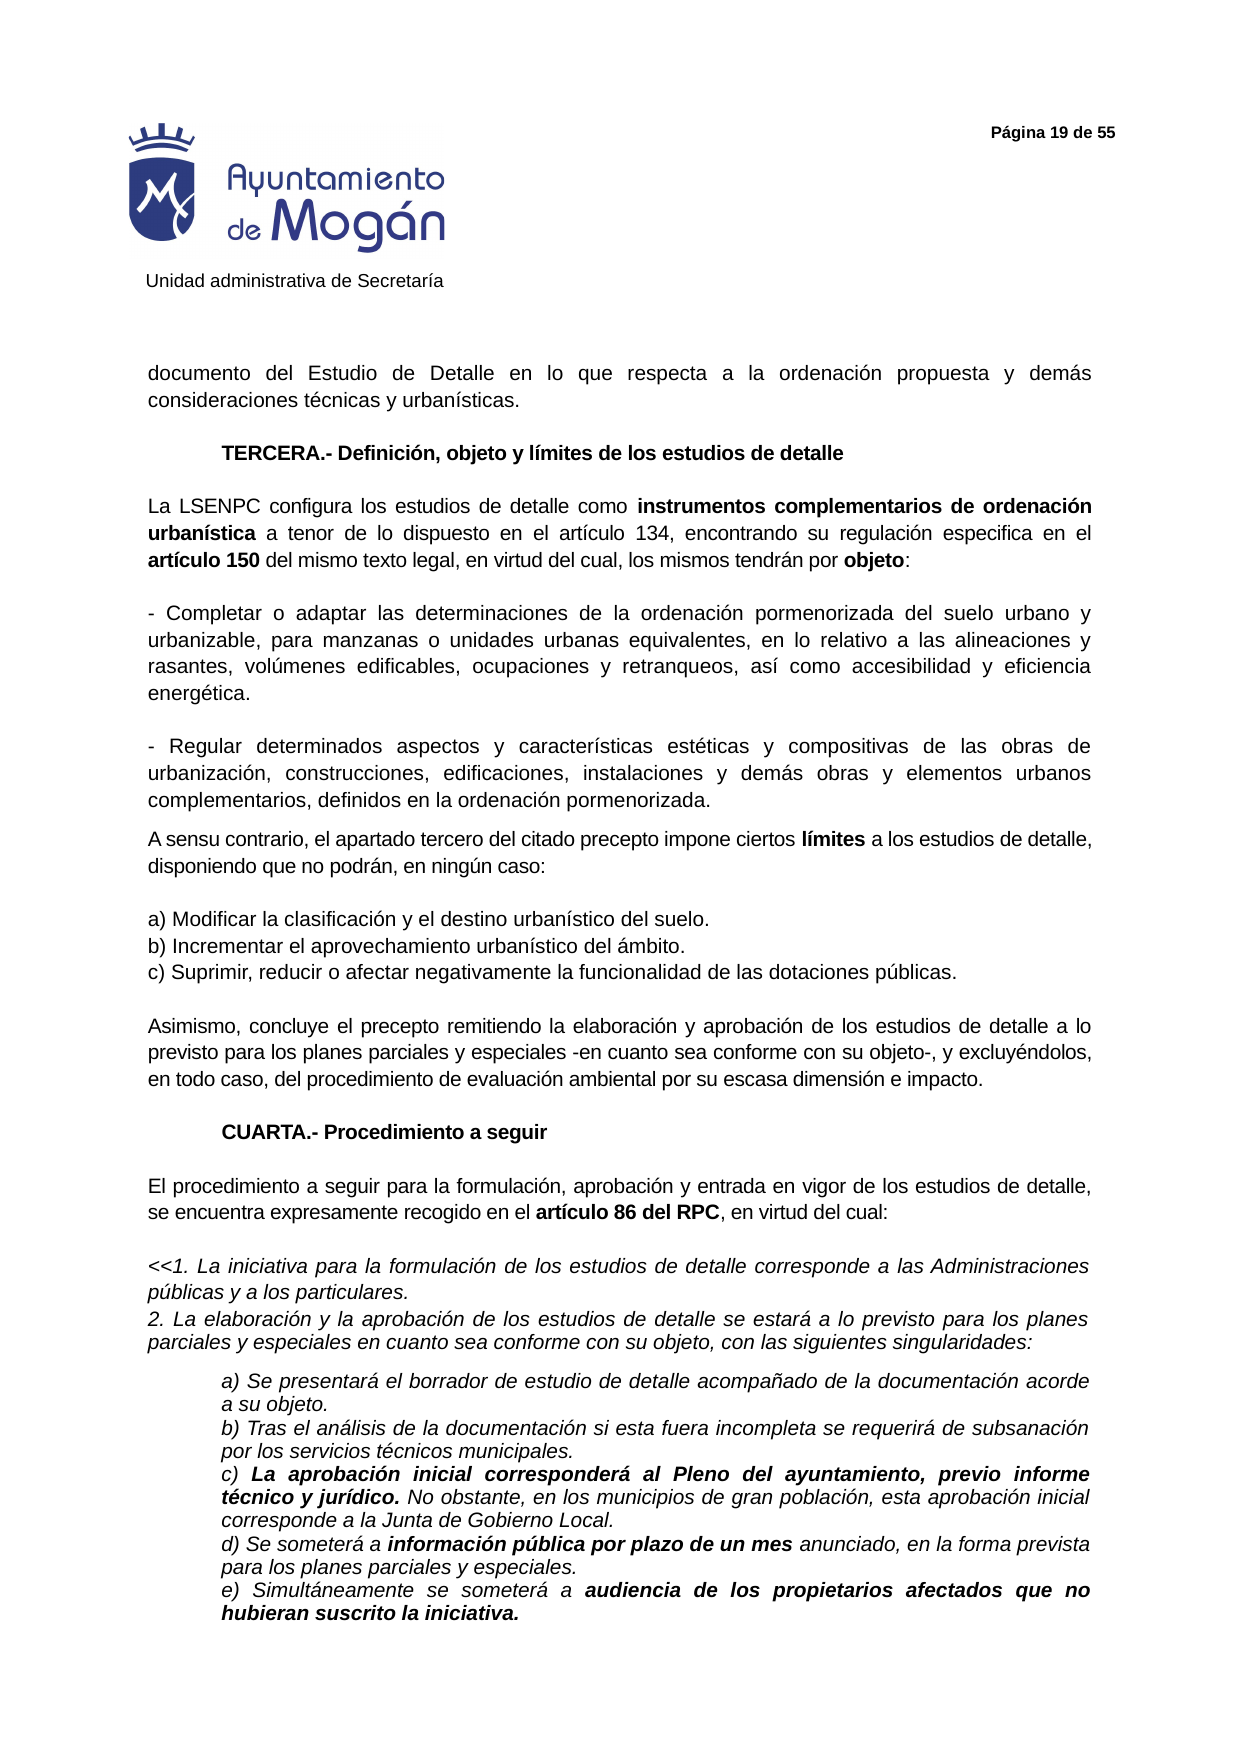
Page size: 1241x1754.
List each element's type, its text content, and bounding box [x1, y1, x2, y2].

text - Regular determinados aspectos y características estéticas y compositivas de las obras de urbanización, construcciones, edificaciones, instalaciones y demás obras y elementos urbanos complementarios, definidos en la ordenación pormenorizada. [148, 735, 1093, 812]
list c) La aprobación inicial corresponderá al Pleno del ayuntamiento, previo informe técnico y jurídico. No obstante, en los municipios de gran población, esta aprobación inicial corresponde a la Junta de Gobierno Local. [148, 1463, 1093, 1532]
text documento del Estudio de Detalle en lo que respecta a la ordenación propuesta y demás consideraciones técnicas y urbanísticas. [148, 362, 1093, 412]
text <<1. La iniciativa para la formulación de los estudios de detalle corresponde a las Administraciones públicas y a los particulares. [148, 1254, 1093, 1304]
text a) Modificar la clasificación y el destino urbanístico del suelo. [148, 908, 1093, 931]
picture [128, 123, 445, 259]
list d) Se someterá a información pública por plazo de un mes anunciado, en la forma prevista para los planes parciales y especiales. [148, 1532, 1093, 1579]
list b) Tras el análisis de la documentación si esta fuera incompleta se requerirá de subsanación por los servicios técnicos municipales. [148, 1416, 1093, 1463]
text Asimismo, concluye el precepto remitiendo la elaboración y aprobación de los estudios de detalle a lo previsto para los planes parciales y especiales -en cuanto sea conforme con su objeto-, y excluyéndolos, en todo caso, del procedimiento de evaluación ambiental por su escasa dimensión e impacto. [148, 1014, 1093, 1091]
list e) Simultáneamente se someterá a audiencia de los propietarios afectados que no hubieran suscrito la iniciativa. [148, 1579, 1093, 1625]
text A sensu contrario, el apartado tercero del citado precepto impone ciertos límites a los estudios de detalle, disponiendo que no podrán, en ningún caso: [148, 828, 1093, 877]
text - Completar o adaptar las determinaciones de la ordenación pormenorizada del suelo urbano y urbanizable, para manzanas o unidades urbanas equivalentes, en lo relativo a las alineaciones y rasantes, volúmenes edificables, ocupaciones y retranqueos, así como accesibilidad y eficiencia energética. [148, 602, 1093, 705]
text TERCERA.- Definición, objeto y límites de los estudios de detalle [148, 442, 1093, 465]
text La LSENPC configura los estudios de detalle como instrumentos complementarios de ordenación urbanística a tenor de lo dispuesto en el artículo 134, encontrando su regulación especifica en el artículo 150 del mismo texto legal, en virtud del cual, los mismos tendrán por objeto: [148, 495, 1093, 572]
text c) Suprimir, reducir o afectar negativamente la funcionalidad de las dotaciones públicas. [148, 961, 1093, 984]
text El procedimiento a seguir para la formulación, aprobación y entrada en vigor de los estudios de detalle, se encuentra expresamente recogido en el artículo 86 del RPC, en virtud del cual: [148, 1174, 1093, 1224]
text CUARTA.- Procedimiento a seguir [148, 1121, 1093, 1144]
text b) Incrementar el aprovechamiento urbanístico del ámbito. [148, 934, 1093, 957]
list a) Se presentará el borrador de estudio de detalle acompañado de la documentación acorde a su objeto. [148, 1370, 1093, 1416]
text 2. La elaboración y la aprobación de los estudios de detalle se estará a lo previsto para los planes parciales y especiales en cuanto sea conforme con su objeto, con las siguientes singularidades: [148, 1308, 1093, 1354]
